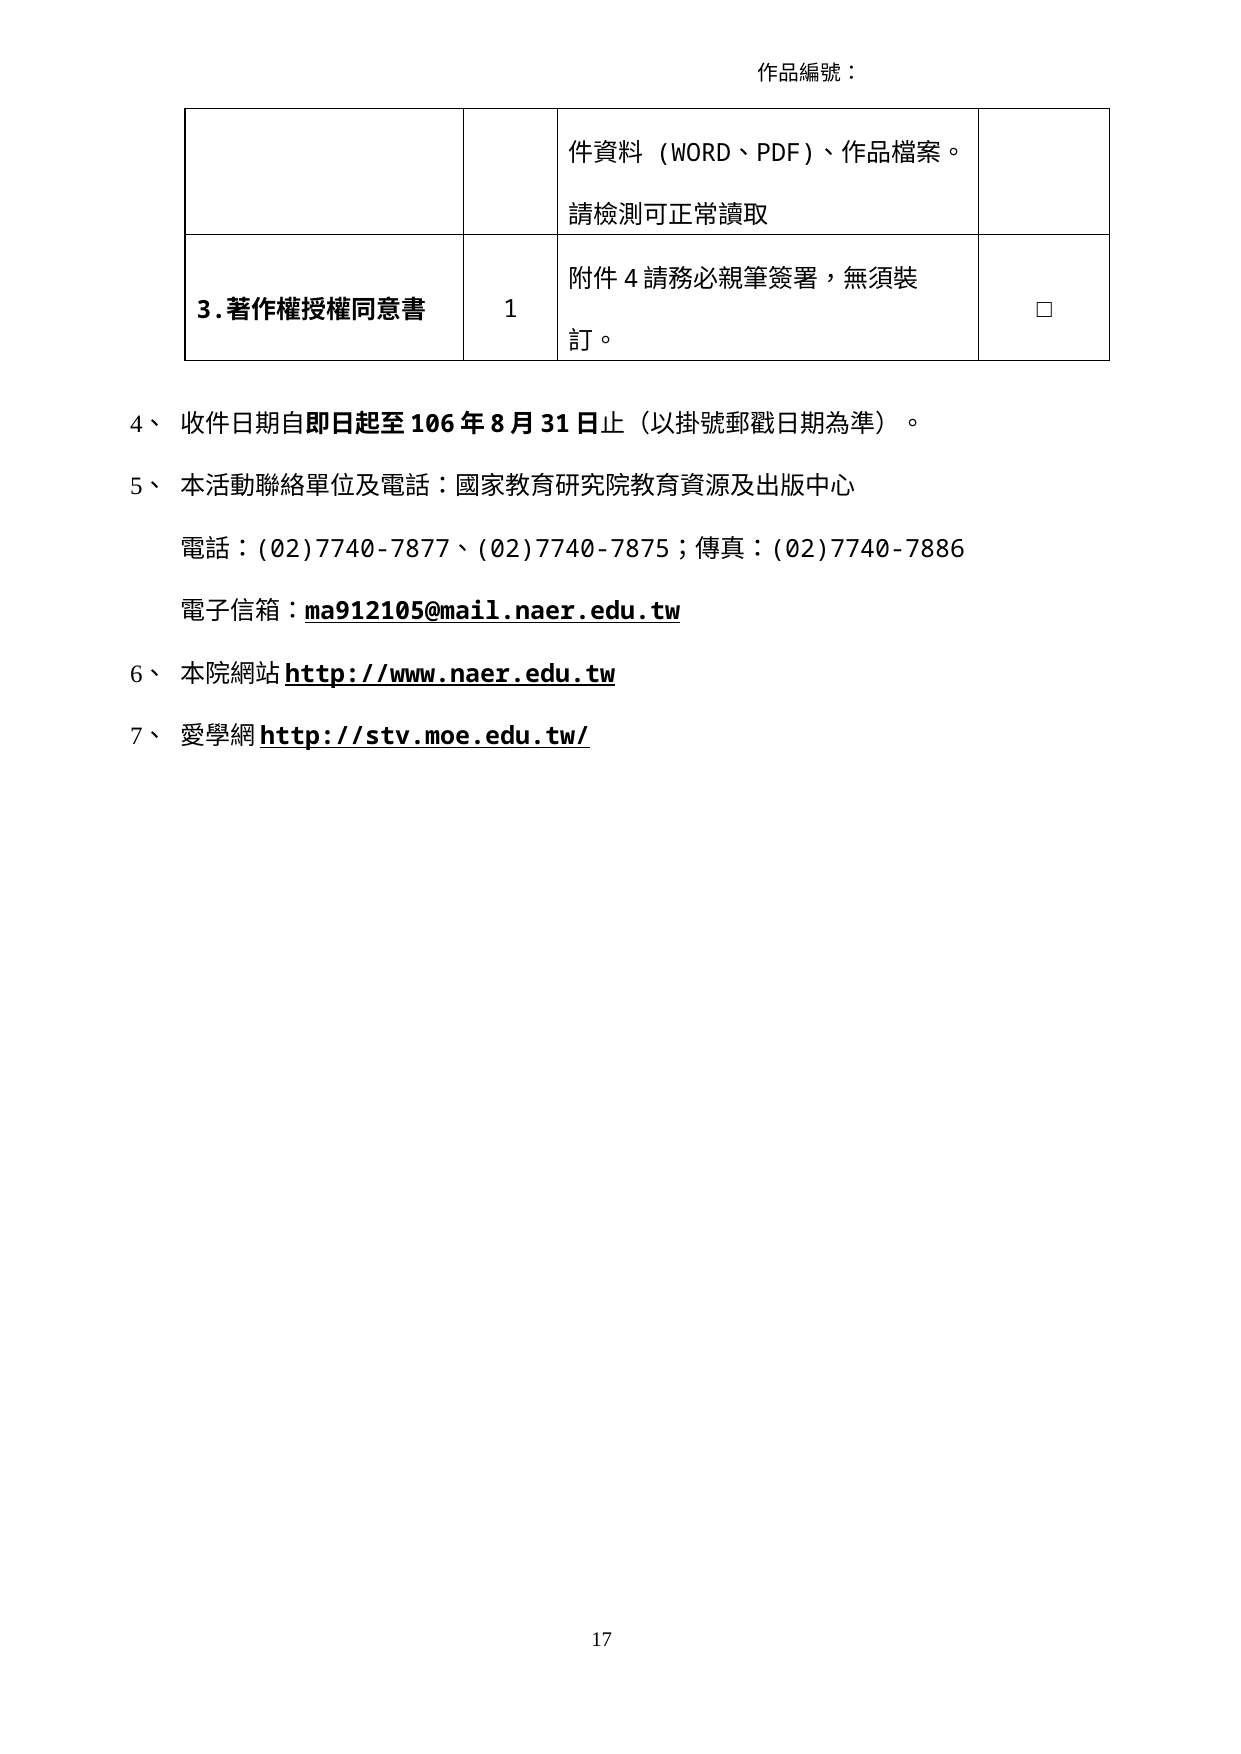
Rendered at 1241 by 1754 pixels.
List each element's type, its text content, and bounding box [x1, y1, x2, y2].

table_cell □ [979, 235, 1109, 360]
list 本院網站http://www.naer.edu.tw [130, 629, 1110, 692]
table_cell 件資料 (WORD、PDF)、作品檔案。 請檢測可正常讀取 [558, 109, 978, 234]
list 本活動聯絡單位及電話：國家教育研究院教育資源及出版中心 [130, 442, 1110, 504]
text 電子信箱：ma912105@mail.naer.edu.tw [180, 567, 1110, 629]
table_cell 1 [464, 235, 557, 360]
list 收件日期自即日起至106年8月31日止（以掛號郵戳日期為準）。 [130, 379, 1110, 442]
table_cell [464, 109, 557, 234]
list 愛學網http://stv.moe.edu.tw/ [130, 692, 1110, 754]
text 電話：(02)7740-7877、(02)7740-7875；傳真：(02)7740-7886 [180, 504, 1110, 567]
table_cell [979, 109, 1109, 234]
table_cell 附件4請務必親筆簽署，無須裝訂。 [558, 235, 978, 360]
table_cell 3.著作權授權同意書 [186, 235, 463, 360]
table_cell [186, 109, 463, 234]
